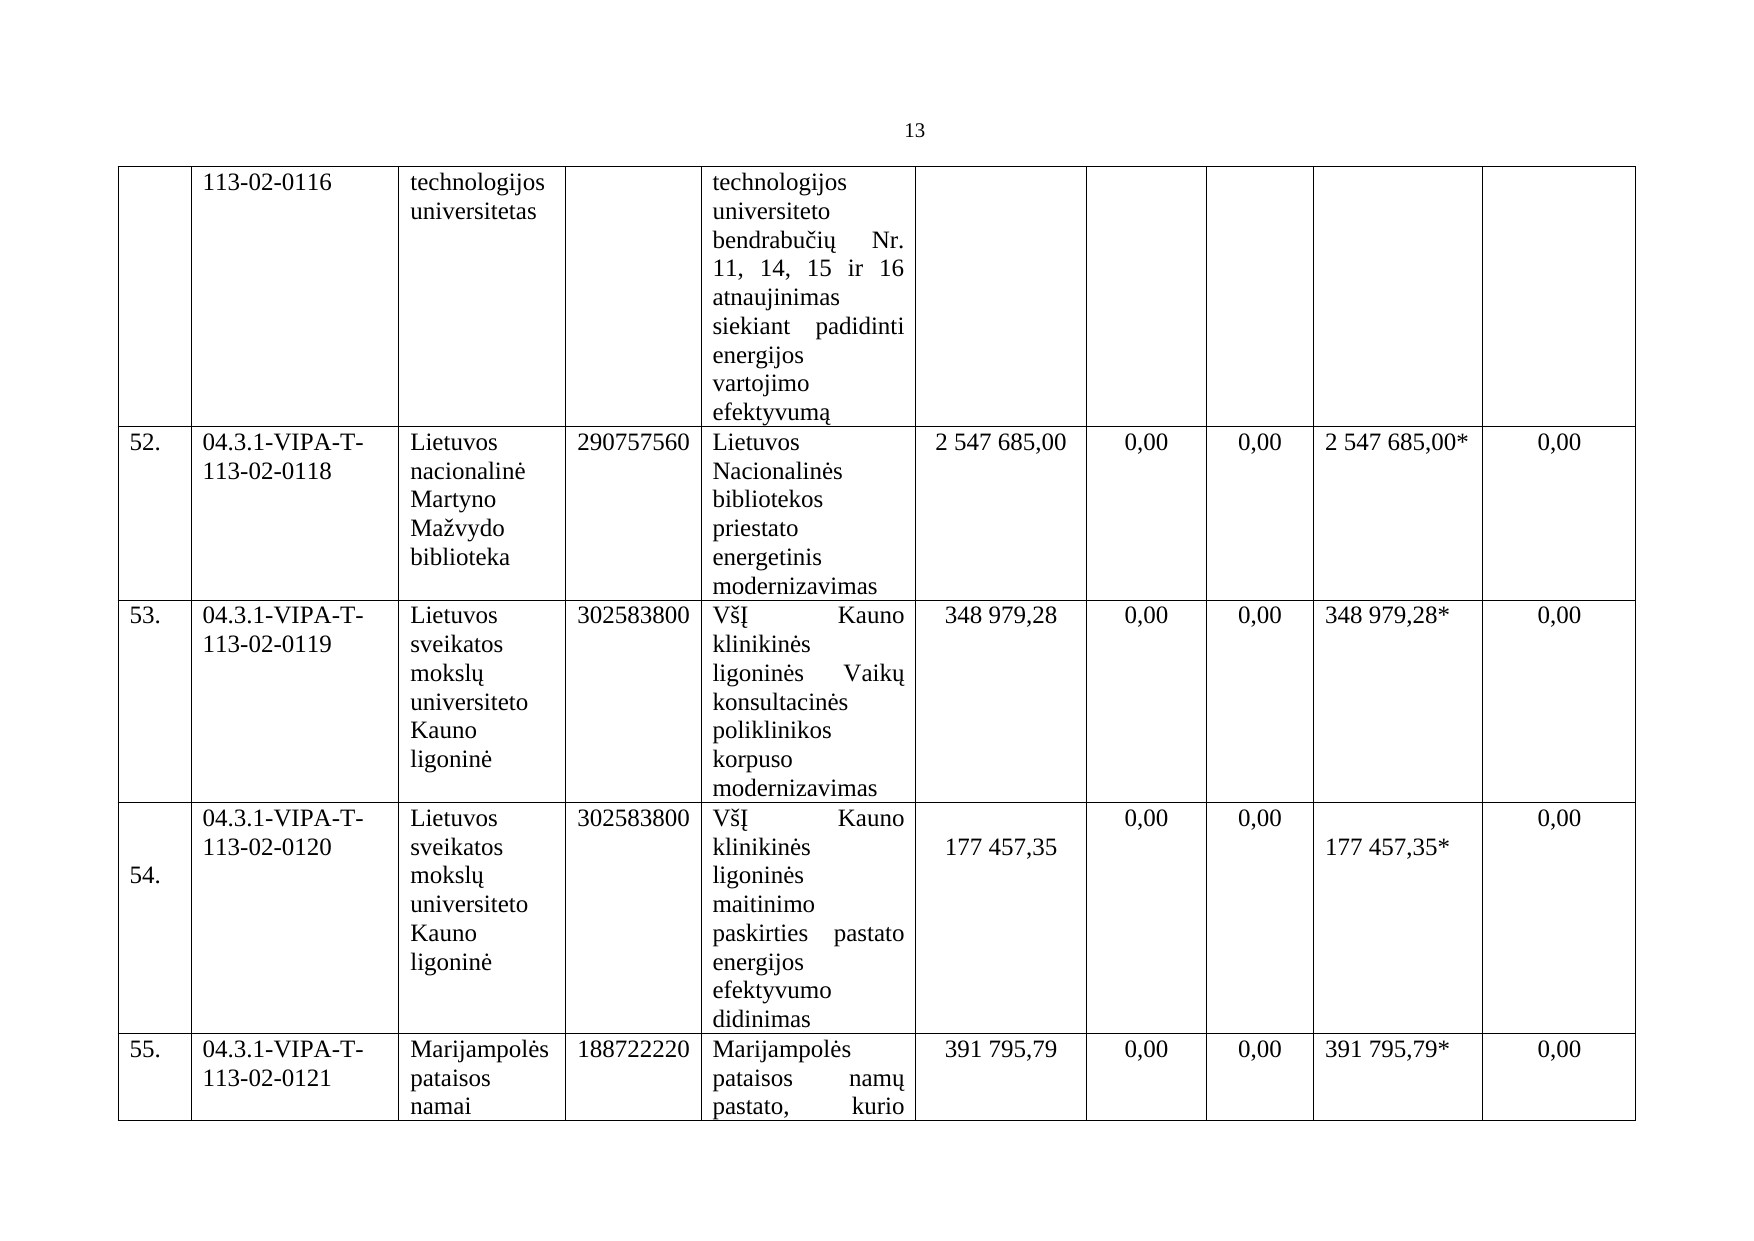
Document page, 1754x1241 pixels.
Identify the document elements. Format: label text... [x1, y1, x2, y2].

table_cell Lietuvos sveikatos mokslų universiteto Kauno ligoninė [399, 601, 565, 802]
table_cell 113-02-0116 [192, 167, 398, 426]
table_cell 177 457,35 [916, 803, 1086, 1033]
table_cell 52. [119, 427, 191, 599]
table_cell 04.3.1-VIPA-T-113-02-0120 [192, 803, 398, 1033]
table_cell VšĮ Kauno klinikinės ligoninės Vaikų konsultacinės poliklinikos korpuso modernizavimas [702, 601, 915, 802]
table_cell [566, 167, 701, 426]
table_cell 0,00 [1483, 803, 1635, 1033]
table_cell Lietuvos sveikatos mokslų universiteto Kauno ligoninė [399, 803, 565, 1033]
table_cell VšĮ Kauno klinikinės ligoninės maitinimo paskirties pastato energijos efektyvumo didinimas [702, 803, 915, 1033]
table_cell 188722220 [566, 1034, 701, 1120]
table_cell 04.3.1-VIPA-T-113-02-0119 [192, 601, 398, 802]
table_cell 302583800 [566, 803, 701, 1033]
table_cell 0,00 [1207, 601, 1313, 802]
table_cell [119, 167, 191, 426]
table_cell 2 547 685,00* [1314, 427, 1482, 599]
table_cell 53. [119, 601, 191, 802]
table_cell 0,00 [1483, 1034, 1635, 1120]
table_cell Marijampolės pataisos namai [399, 1034, 565, 1120]
table_cell 0,00 [1207, 803, 1313, 1033]
table_cell 391 795,79 [916, 1034, 1086, 1120]
table_cell 55. [119, 1034, 191, 1120]
table_cell 0,00 [1087, 427, 1206, 599]
table_cell [1314, 167, 1482, 426]
table_cell 290757560 [566, 427, 701, 599]
table_cell [1207, 167, 1313, 426]
table_cell technologijos universitetas [399, 167, 565, 426]
table_cell Lietuvos Nacionalinės bibliotekos priestato energetinis modernizavimas [702, 427, 915, 599]
table_cell 0,00 [1483, 601, 1635, 802]
table_cell 0,00 [1207, 1034, 1313, 1120]
table_cell Lietuvos nacionalinė Martyno Mažvydo biblioteka [399, 427, 565, 599]
table_cell 0,00 [1087, 803, 1206, 1033]
table_cell technologijos universiteto bendrabučių Nr. 11, 14, 15 ir 16 atnaujinimas siekiant padidinti energijos vartojimo efektyvumą [702, 167, 915, 426]
table_cell 0,00 [1087, 601, 1206, 802]
table_cell Marijampolės pataisos namų pastato, kurio [702, 1034, 915, 1120]
table_cell [1087, 167, 1206, 426]
table_cell 302583800 [566, 601, 701, 802]
table_cell 177 457,35* [1314, 803, 1482, 1033]
table_cell 04.3.1-VIPA-T-113-02-0118 [192, 427, 398, 599]
table_cell 348 979,28* [1314, 601, 1482, 802]
table_cell [916, 167, 1086, 426]
table_cell 0,00 [1087, 1034, 1206, 1120]
table_cell 0,00 [1483, 427, 1635, 599]
table_cell [1483, 167, 1635, 426]
table_cell 04.3.1-VIPA-T-113-02-0121 [192, 1034, 398, 1120]
table_cell 2 547 685,00 [916, 427, 1086, 599]
table_cell 348 979,28 [916, 601, 1086, 802]
table_cell 54. [119, 803, 191, 1033]
table_cell 391 795,79* [1314, 1034, 1482, 1120]
table_cell 0,00 [1207, 427, 1313, 599]
